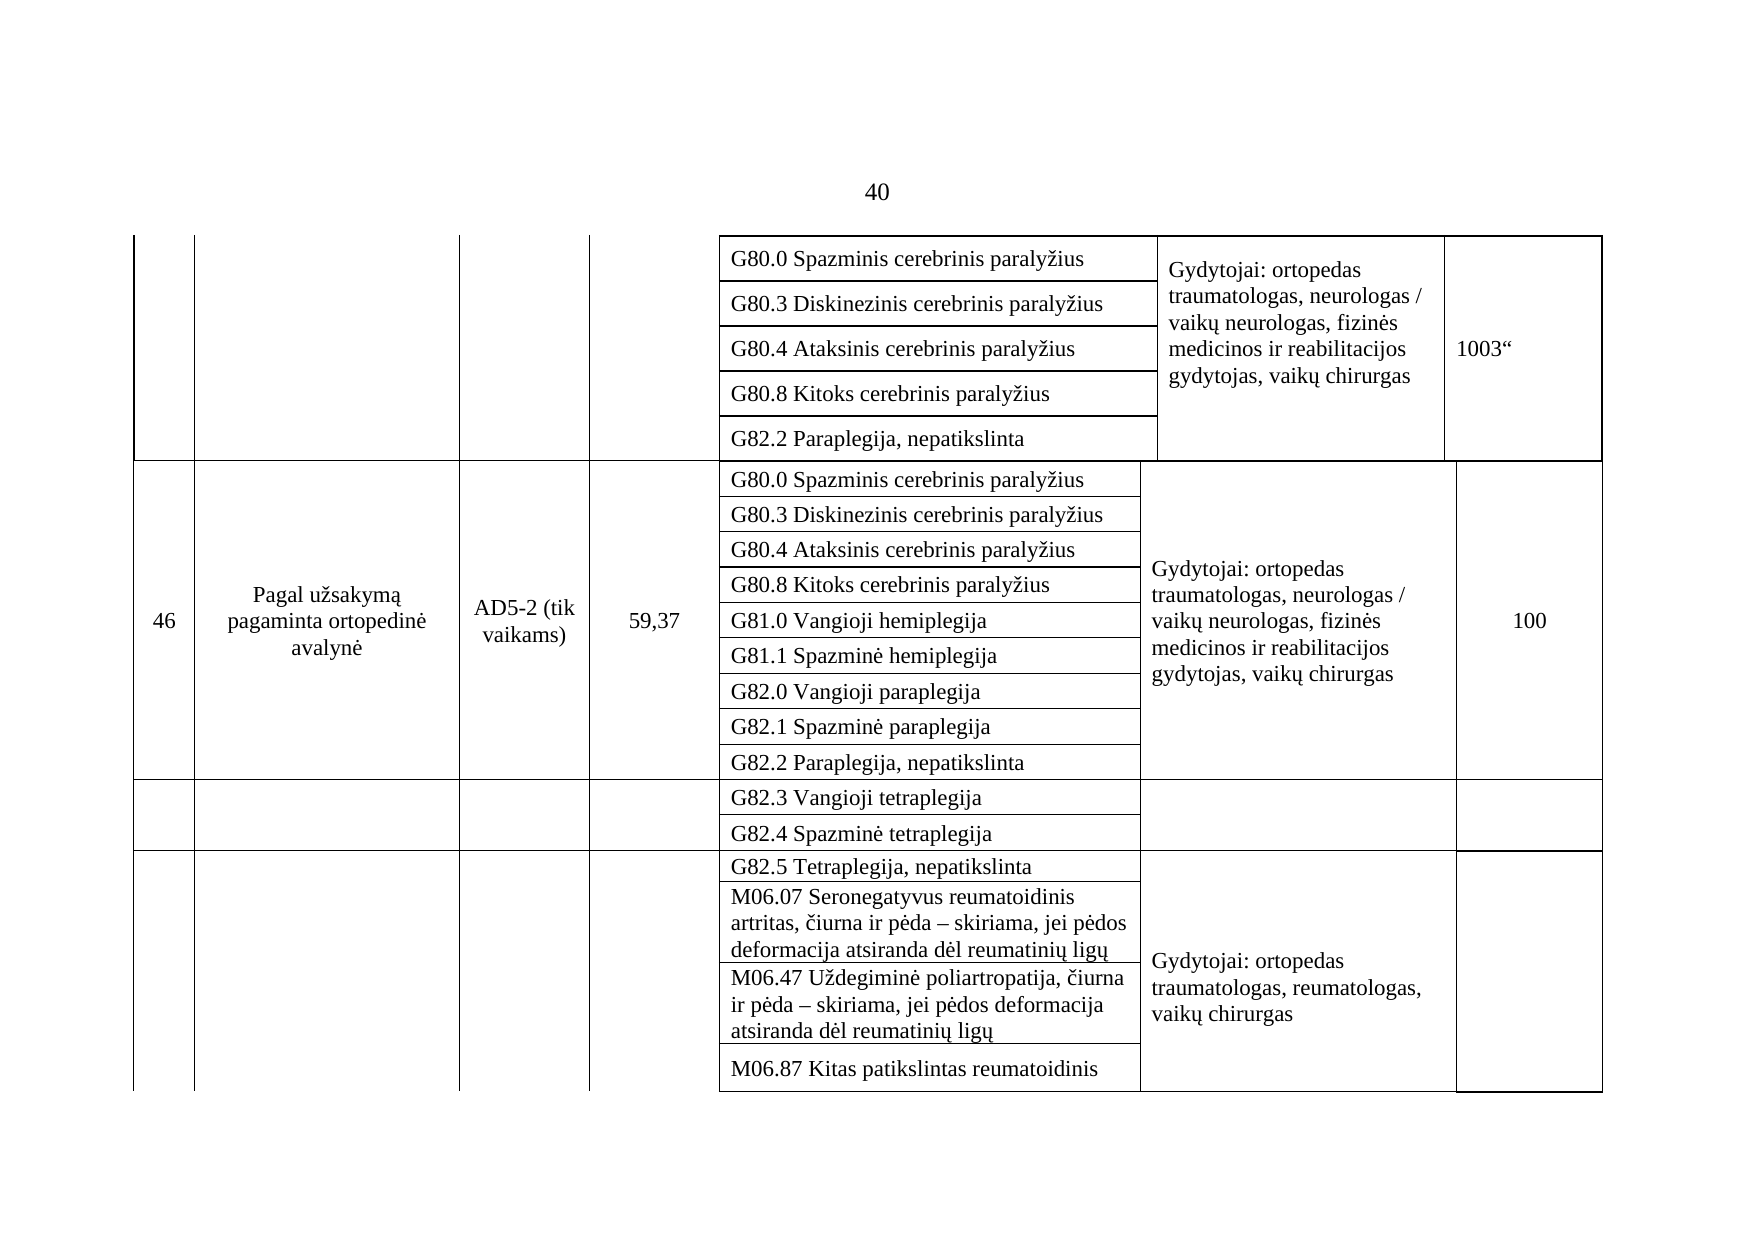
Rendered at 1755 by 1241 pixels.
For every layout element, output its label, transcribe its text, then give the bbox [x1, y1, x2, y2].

table_cell [129, 708, 133, 743]
table_cell [1603, 460, 1621, 496]
table_cell [129, 531, 133, 566]
table_cell [129, 814, 133, 850]
table_cell [1603, 779, 1621, 814]
table_cell [129, 1043, 133, 1091]
table_cell [1457, 852, 1602, 1091]
table_cell [129, 779, 133, 814]
table_cell G82.3 Vangioji tetraplegija [720, 780, 1140, 814]
table_cell [129, 881, 133, 962]
table_cell [1603, 708, 1621, 743]
table_cell [1603, 566, 1621, 602]
table_cell G82.2 Paraplegija, nepatikslinta [720, 417, 1157, 460]
table_cell [1603, 415, 1621, 460]
table_cell G80.4 Ataksinis cerebrinis paralyžius [720, 532, 1140, 566]
table_cell [590, 235, 719, 460]
table_cell [129, 602, 133, 637]
table_cell [460, 780, 589, 850]
table_cell [129, 325, 133, 370]
table_cell M06.47 Uždegiminė poliartropatija, čiurna ir pėda – skiriama, jei pėdos deformacija atsiranda dėl reumatinių ligų [720, 963, 1140, 1043]
table_cell 46 [134, 461, 194, 779]
table_cell [460, 851, 589, 1091]
table_cell M06.07 Seronegatyvus reumatoidinis artritas, čiurna ir pėda – skiriama, jei pėdos deformacija atsiranda dėl reumatinių ligų [720, 882, 1140, 962]
table_cell [1603, 496, 1621, 531]
table_cell [1457, 780, 1602, 850]
table_cell [1603, 744, 1621, 779]
table_cell Gydytojai: ortopedas traumatologas, neurologas / vaikų neurologas, fizinės medicinos ir reabilitacijos gydytojas, vaikų chirurgas [1141, 462, 1456, 779]
table_cell [1141, 851, 1456, 881]
table_cell [129, 744, 133, 779]
table_cell G81.1 Spazminė hemiplegija [720, 638, 1140, 673]
table_cell Pagal užsakymą pagaminta ortopedinė avalynė [195, 461, 459, 779]
table_cell [1603, 235, 1621, 280]
table_cell [1603, 673, 1621, 708]
table_cell G80.8 Kitoks cerebrinis paralyžius [720, 372, 1157, 415]
table_cell [1603, 531, 1621, 566]
table_cell G82.5 Tetraplegija, nepatikslinta [720, 851, 1140, 881]
table_cell G80.3 Diskinezinis cerebrinis paralyžius [720, 282, 1157, 325]
table_cell G80.8 Kitoks cerebrinis paralyžius [720, 568, 1140, 602]
table_cell [1603, 370, 1621, 415]
table_cell [1603, 814, 1621, 850]
table_cell [1603, 1043, 1621, 1091]
table_cell M06.87 Kitas patikslintas reumatoidinis [720, 1044, 1140, 1091]
table_cell [1141, 780, 1456, 850]
table_cell [129, 280, 133, 325]
table_cell [1603, 325, 1621, 370]
table_cell [129, 415, 133, 460]
table_cell [195, 851, 459, 1091]
table_cell [195, 780, 459, 850]
table_cell [195, 235, 459, 460]
table_cell [135, 235, 194, 460]
table_cell [129, 850, 133, 881]
table_cell 59,37 [590, 461, 719, 779]
table_cell [129, 962, 133, 1043]
table_cell 1003“ [1445, 237, 1601, 460]
table_cell [590, 780, 719, 850]
table_cell Gydytojai: ortopedas traumatologas, neurologas / vaikų neurologas, fizinės medicinos ir reabilitacijos gydytojas, vaikų chirurgas [1158, 237, 1444, 460]
table_cell [1603, 602, 1621, 637]
table_cell G82.2 Paraplegija, nepatikslinta [720, 745, 1140, 779]
table_cell G80.0 Spazminis cerebrinis paralyžius [720, 237, 1157, 280]
table_cell [590, 851, 719, 1091]
table_cell [129, 673, 133, 708]
table_cell [129, 496, 133, 531]
table_cell AD5-2 (tik vaikams) [460, 461, 589, 779]
table_cell G80.4 Ataksinis cerebrinis paralyžius [720, 327, 1157, 370]
table_cell [1603, 962, 1621, 1043]
table_cell [460, 235, 589, 460]
table_cell 100 [1457, 462, 1602, 779]
table_cell [1603, 637, 1621, 673]
table_cell [129, 235, 133, 280]
table_cell [1603, 850, 1621, 881]
table_cell G82.4 Spazminė tetraplegija [720, 815, 1140, 850]
table_cell G82.1 Spazminė paraplegija [720, 709, 1140, 743]
table_cell G82.0 Vangioji paraplegija [720, 674, 1140, 708]
table_cell [134, 851, 194, 1091]
table_cell [129, 566, 133, 602]
table_cell [1603, 280, 1621, 325]
table_cell [129, 370, 133, 415]
table_cell G80.0 Spazminis cerebrinis paralyžius [720, 462, 1140, 496]
table_cell G80.3 Diskinezinis cerebrinis paralyžius [720, 497, 1140, 531]
table_cell [134, 780, 194, 850]
table_cell G81.0 Vangioji hemiplegija [720, 603, 1140, 637]
table_cell [1603, 881, 1621, 962]
table_cell [129, 637, 133, 673]
table_cell [129, 460, 133, 496]
table_cell Gydytojai: ortopedas traumatologas, reumatologas, vaikų chirurgas [1141, 881, 1456, 1091]
